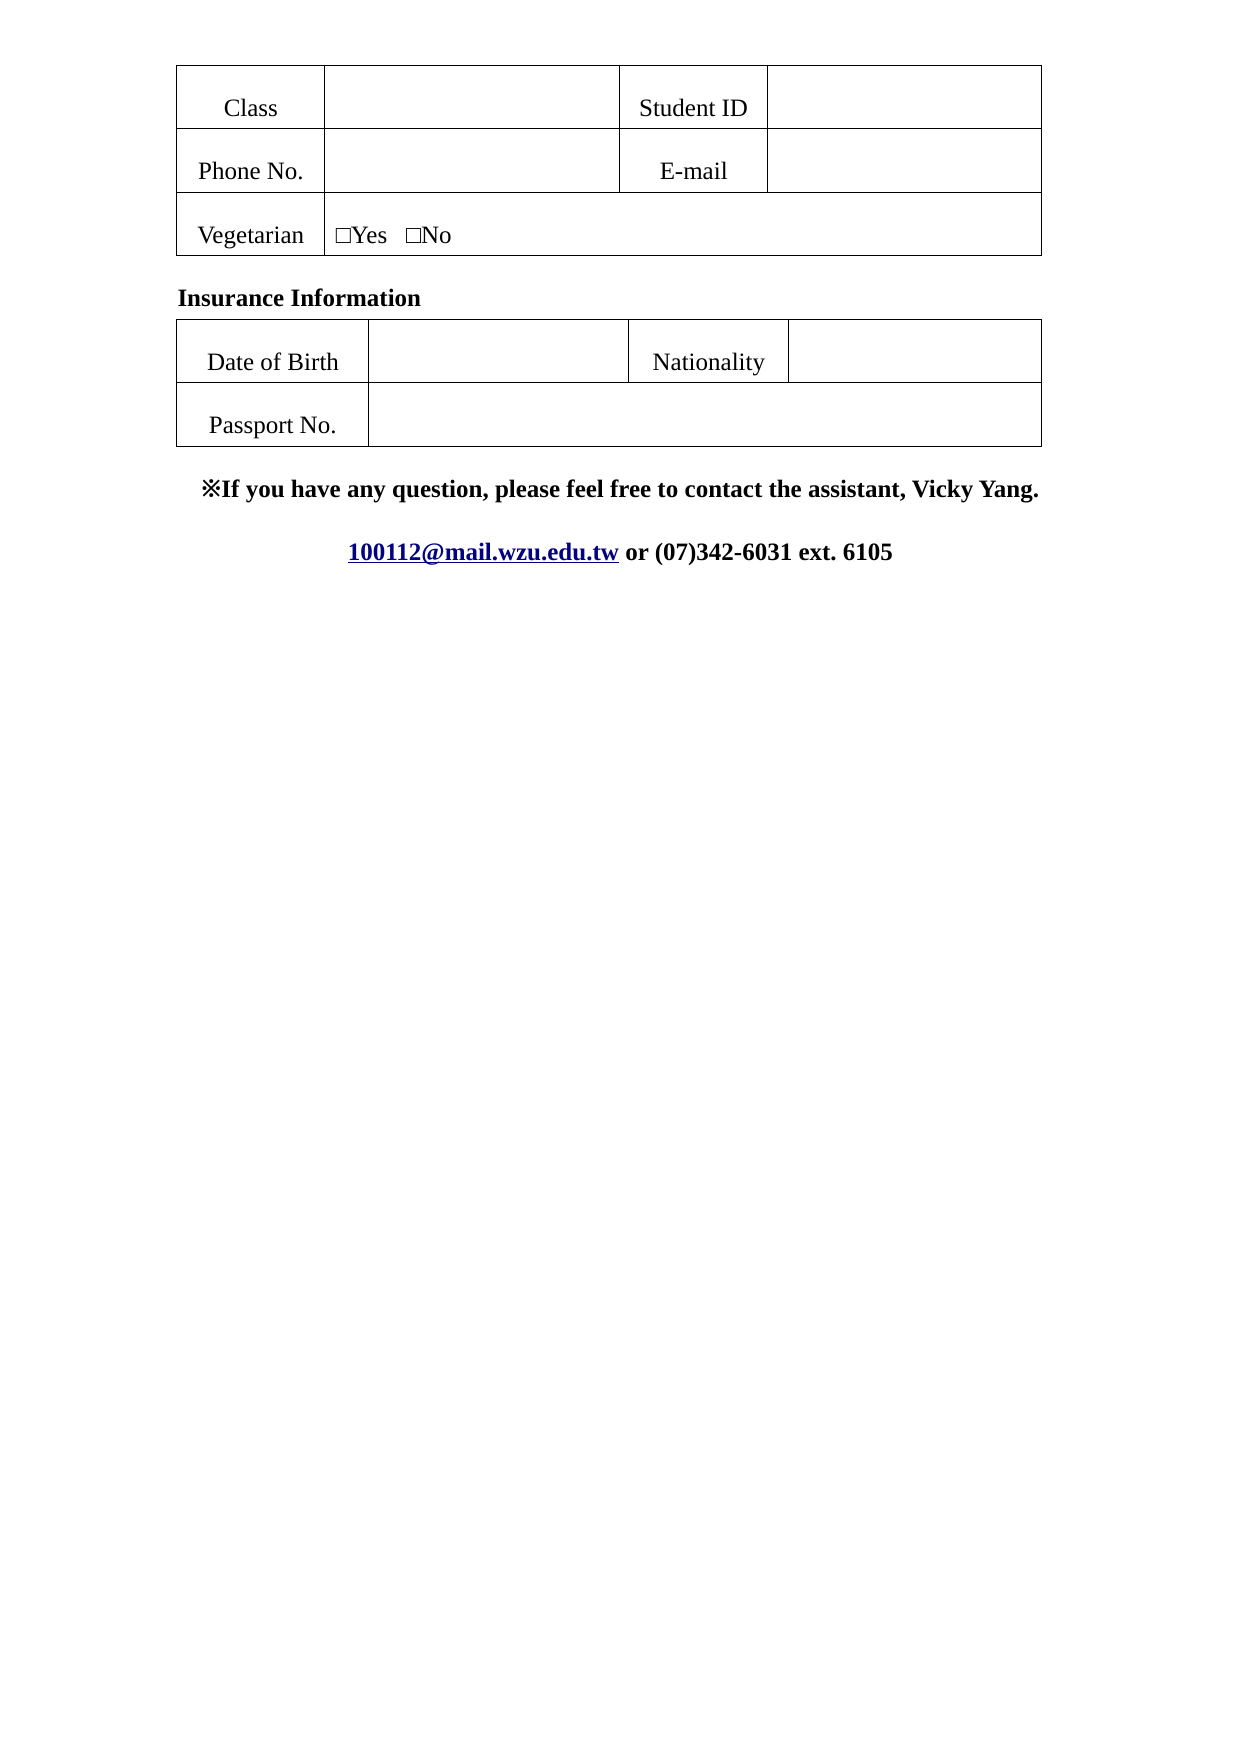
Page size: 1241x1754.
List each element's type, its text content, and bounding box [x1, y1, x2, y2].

table_header Nationality [629, 320, 788, 382]
table_cell □Yes □No [325, 193, 1041, 255]
table_cell Phone No. [177, 129, 324, 192]
table_cell [369, 383, 1041, 446]
table_cell [768, 66, 1041, 128]
table_cell Passport No. [177, 383, 368, 446]
table_cell Vegetarian [177, 193, 324, 255]
text 100112@mail.wzu.edu.tw or (07)342-6031 ext. 6105 [177, 509, 1063, 572]
table_cell [325, 66, 619, 128]
table_cell [768, 129, 1041, 192]
table_cell Class [177, 66, 324, 128]
table_header [789, 320, 1041, 382]
table_header Date of Birth [177, 320, 368, 382]
table_header [369, 320, 628, 382]
table_cell Student ID [620, 66, 767, 128]
text Insurance Information [177, 256, 1063, 319]
text ※If you have any question, please feel free to contact the assistant, Vicky Yang. [177, 447, 1063, 509]
table_cell E-mail [620, 129, 767, 192]
table_cell [325, 129, 619, 192]
